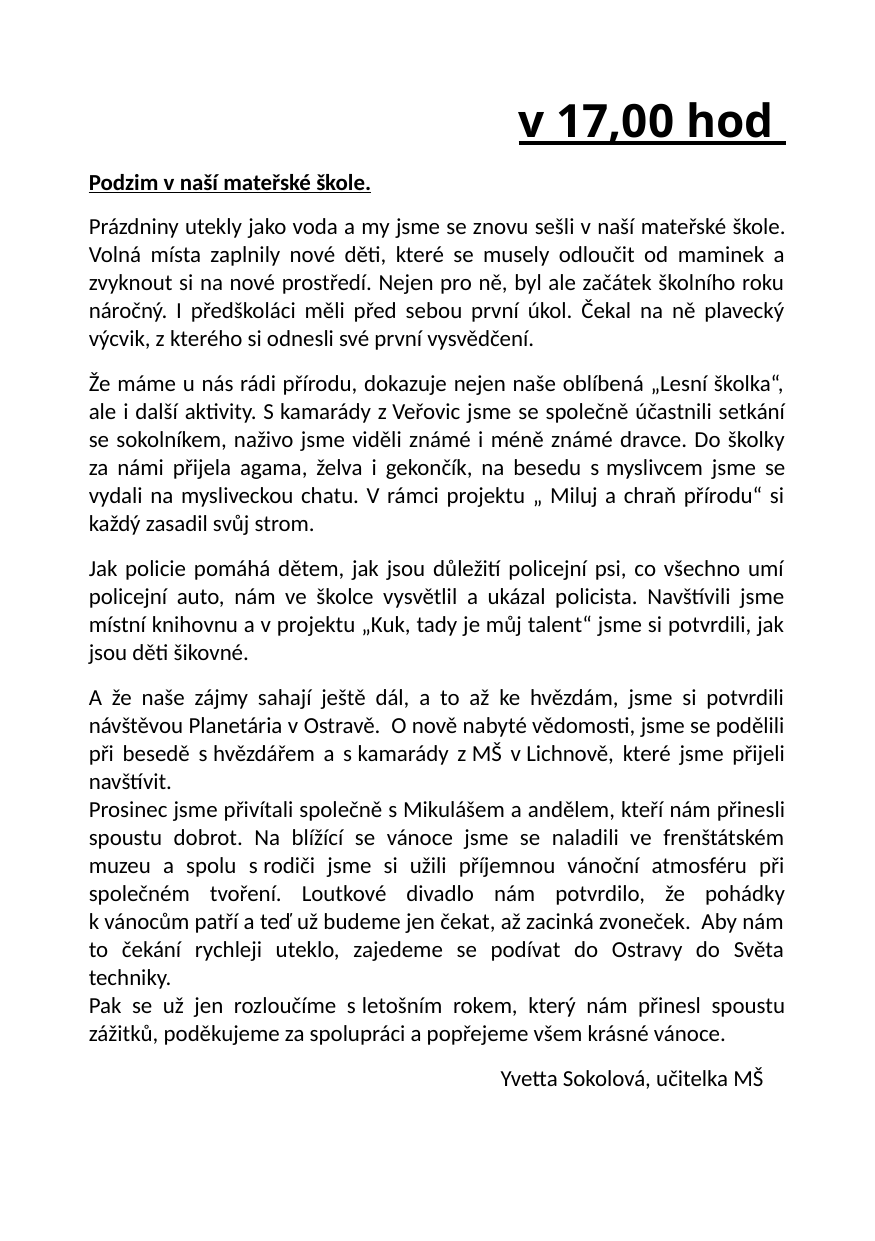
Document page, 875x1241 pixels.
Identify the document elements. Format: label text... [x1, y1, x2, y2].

text Yvetta Sokolová, učitelka MŠ [88, 1064, 786, 1092]
text Podzim v naší mateřské škole. [88, 168, 786, 196]
text Prázdniny utekly jako voda a my jsme se znovu sešli v naší mateřské škole. Volná místa zaplnily nové děti, které se musely odloučit od maminek a zvyknout si na nové prostředí. Nejen pro ně, byl ale začátek školního roku náročný. I předškoláci měli před sebou první úkol. Čekal na ně plavecký výcvik, z kterého si odnesli své první vysvědčení. [88, 212, 786, 352]
text Že máme u nás rádi přírodu, dokazuje nejen naše oblíbená „Lesní školka“, ale i další aktivity. S kamarády z Veřovic jsme se společně účastnili setkání se sokolníkem, naživo jsme viděli známé i méně známé dravce. Do školky za námi přijela agama, želva i gekončík, na besedu s myslivcem jsme se vydali na mysliveckou chatu. V rámci projektu „ Miluj a chraň přírodu“ si každý zasadil svůj strom. [88, 369, 786, 537]
text A že naše zájmy sahají ještě dál, a to až ke hvězdám, jsme si potvrdili návštěvou Planetária v Ostravě. O nově nabyté vědomosti, jsme se podělili při besedě s hvězdářem a s kamarády z MŠ v Lichnově, které jsme přijeli navštívit. Prosinec jsme přivítali společně s Mikulášem a andělem, kteří nám přinesli spoustu dobrot. Na blížící se vánoce jsme se naladili ve frenštátském muzeu a spolu s rodiči jsme si užili příjemnou vánoční atmosféru při společném tvoření. Loutkové divadlo nám potvrdilo, že pohádky k vánocům patří a teď už budeme jen čekat, až zacinká zvoneček. Aby nám to čekání rychleji uteklo, zajedeme se podívat do Ostravy do Světa techniky. Pak se už jen rozloučíme s letošním rokem, který nám přinesl spoustu zážitků, poděkujeme za spolupráci a popřejeme všem krásné vánoce. [88, 683, 786, 1047]
text Jak policie pomáhá dětem, jak jsou důležití policejní psi, co všechno umí policejní auto, nám ve školce vysvětlil a ukázal policista. Navštívili jsme místní knihovnu a v projektu „Kuk, tady je můj talent“ jsme si potvrdili, jak jsou děti šikovné. [88, 554, 786, 666]
text v 17,00 hod [88, 89, 786, 151]
